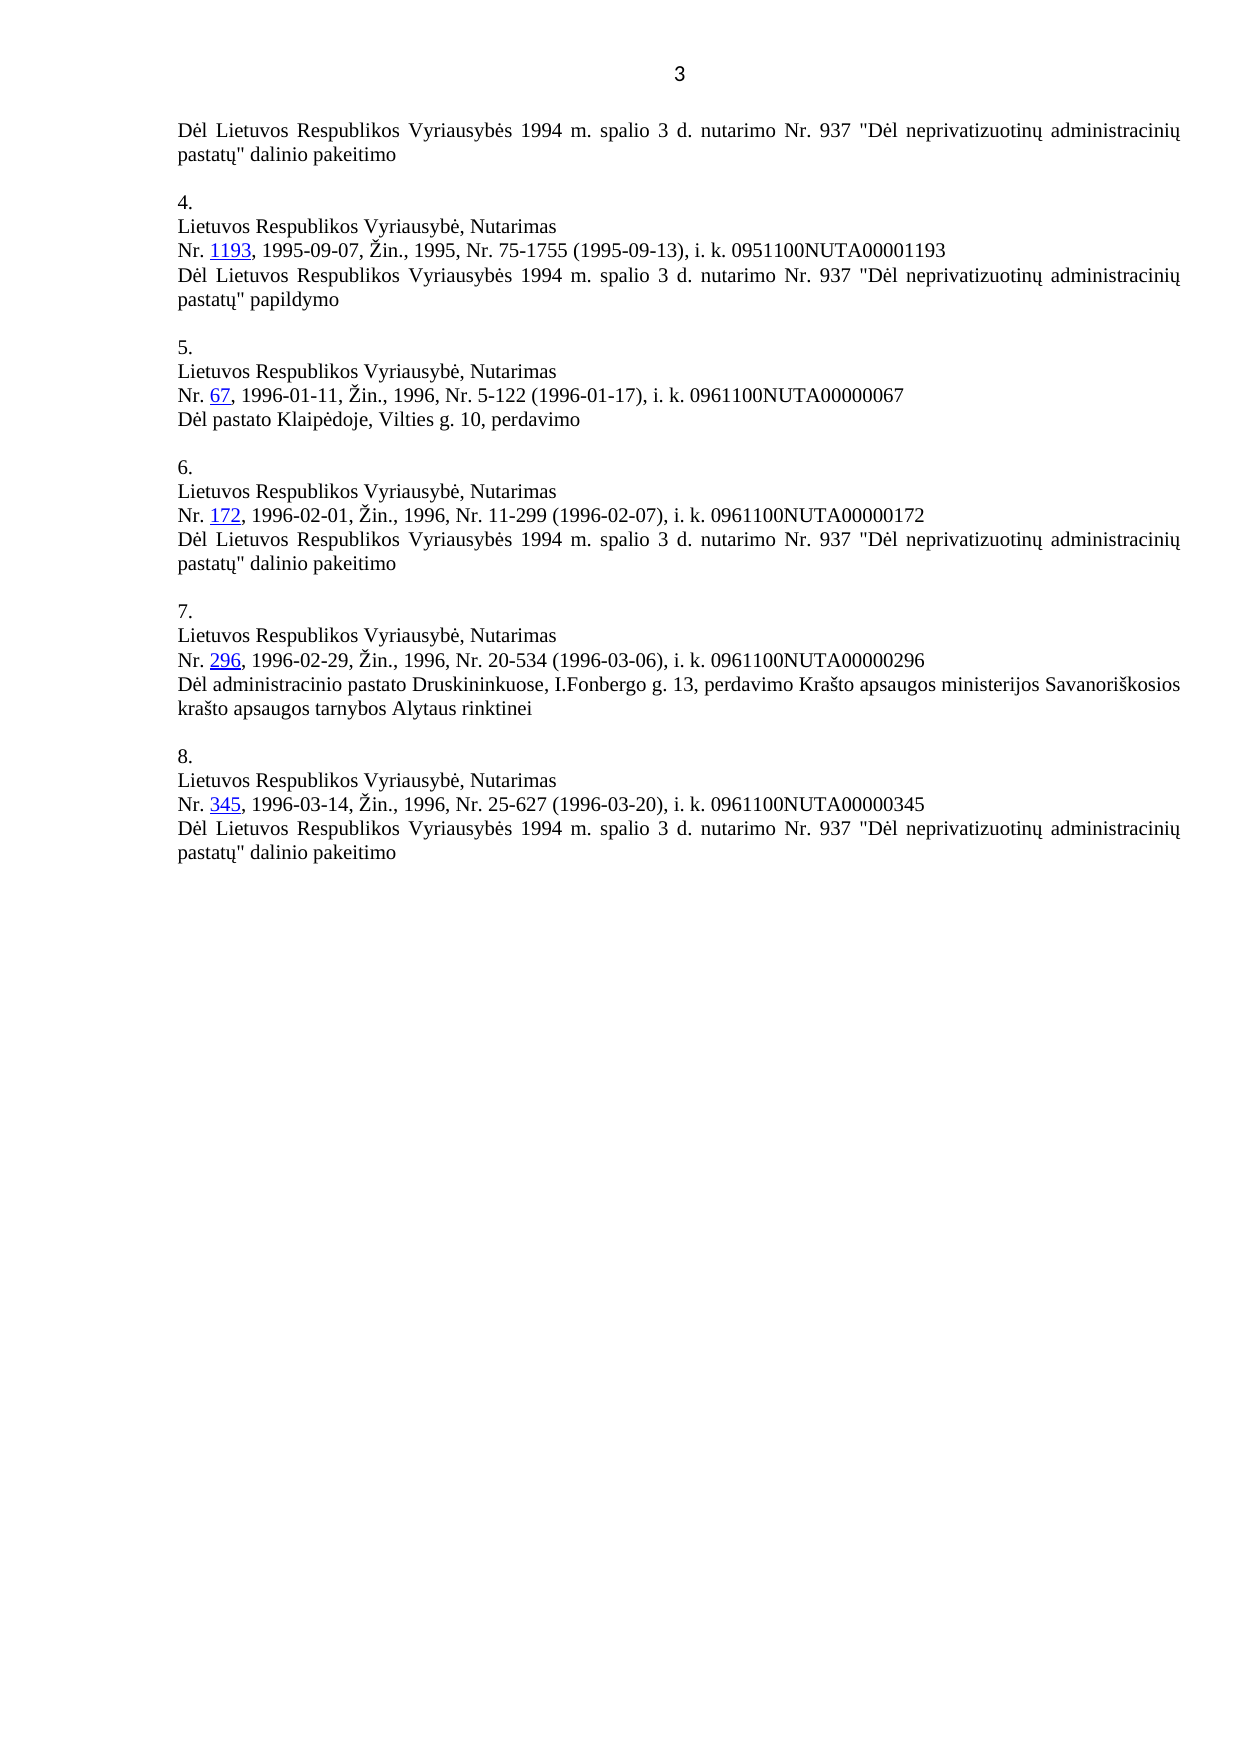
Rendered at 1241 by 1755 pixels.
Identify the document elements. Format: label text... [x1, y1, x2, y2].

text Nr. 345, 1996-03-14, Žin., 1996, Nr. 25-627 (1996-03-20), i. k. 0961100NUTA00000345 [177, 792, 1181, 816]
text Dėl Lietuvos Respublikos Vyriausybės 1994 m. spalio 3 d. nutarimo Nr. 937 "Dėl neprivatizuotinų administracinių pastatų" dalinio pakeitimo [177, 816, 1181, 864]
text 5. [177, 335, 1181, 359]
text Nr. 1193, 1995-09-07, Žin., 1995, Nr. 75-1755 (1995-09-13), i. k. 0951100NUTA00001193 [177, 238, 1181, 262]
text 6. [177, 455, 1181, 479]
text Lietuvos Respublikos Vyriausybė, Nutarimas [177, 623, 1181, 647]
text Nr. 296, 1996-02-29, Žin., 1996, Nr. 20-534 (1996-03-06), i. k. 0961100NUTA00000296 [177, 647, 1181, 672]
text Dėl Lietuvos Respublikos Vyriausybės 1994 m. spalio 3 d. nutarimo Nr. 937 "Dėl neprivatizuotinų administracinių pastatų" dalinio pakeitimo [177, 118, 1181, 166]
text 4. [177, 190, 1181, 214]
text Lietuvos Respublikos Vyriausybė, Nutarimas [177, 214, 1181, 238]
text 8. [177, 744, 1181, 768]
text Lietuvos Respublikos Vyriausybė, Nutarimas [177, 359, 1181, 383]
text Lietuvos Respublikos Vyriausybė, Nutarimas [177, 768, 1181, 792]
text Nr. 172, 1996-02-01, Žin., 1996, Nr. 11-299 (1996-02-07), i. k. 0961100NUTA00000172 [177, 503, 1181, 527]
text Nr. 67, 1996-01-11, Žin., 1996, Nr. 5-122 (1996-01-17), i. k. 0961100NUTA00000067 [177, 383, 1181, 407]
text Dėl Lietuvos Respublikos Vyriausybės 1994 m. spalio 3 d. nutarimo Nr. 937 "Dėl neprivatizuotinų administracinių pastatų" dalinio pakeitimo [177, 527, 1181, 575]
text Dėl Lietuvos Respublikos Vyriausybės 1994 m. spalio 3 d. nutarimo Nr. 937 "Dėl neprivatizuotinų administracinių pastatų" papildymo [177, 262, 1181, 311]
text Dėl administracinio pastato Druskininkuose, I.Fonbergo g. 13, perdavimo Krašto apsaugos ministerijos Savanoriškosios krašto apsaugos tarnybos Alytaus rinktinei [177, 672, 1181, 720]
text Dėl pastato Klaipėdoje, Vilties g. 10, perdavimo [177, 407, 1181, 431]
text Lietuvos Respublikos Vyriausybė, Nutarimas [177, 479, 1181, 503]
text 7. [177, 599, 1181, 623]
